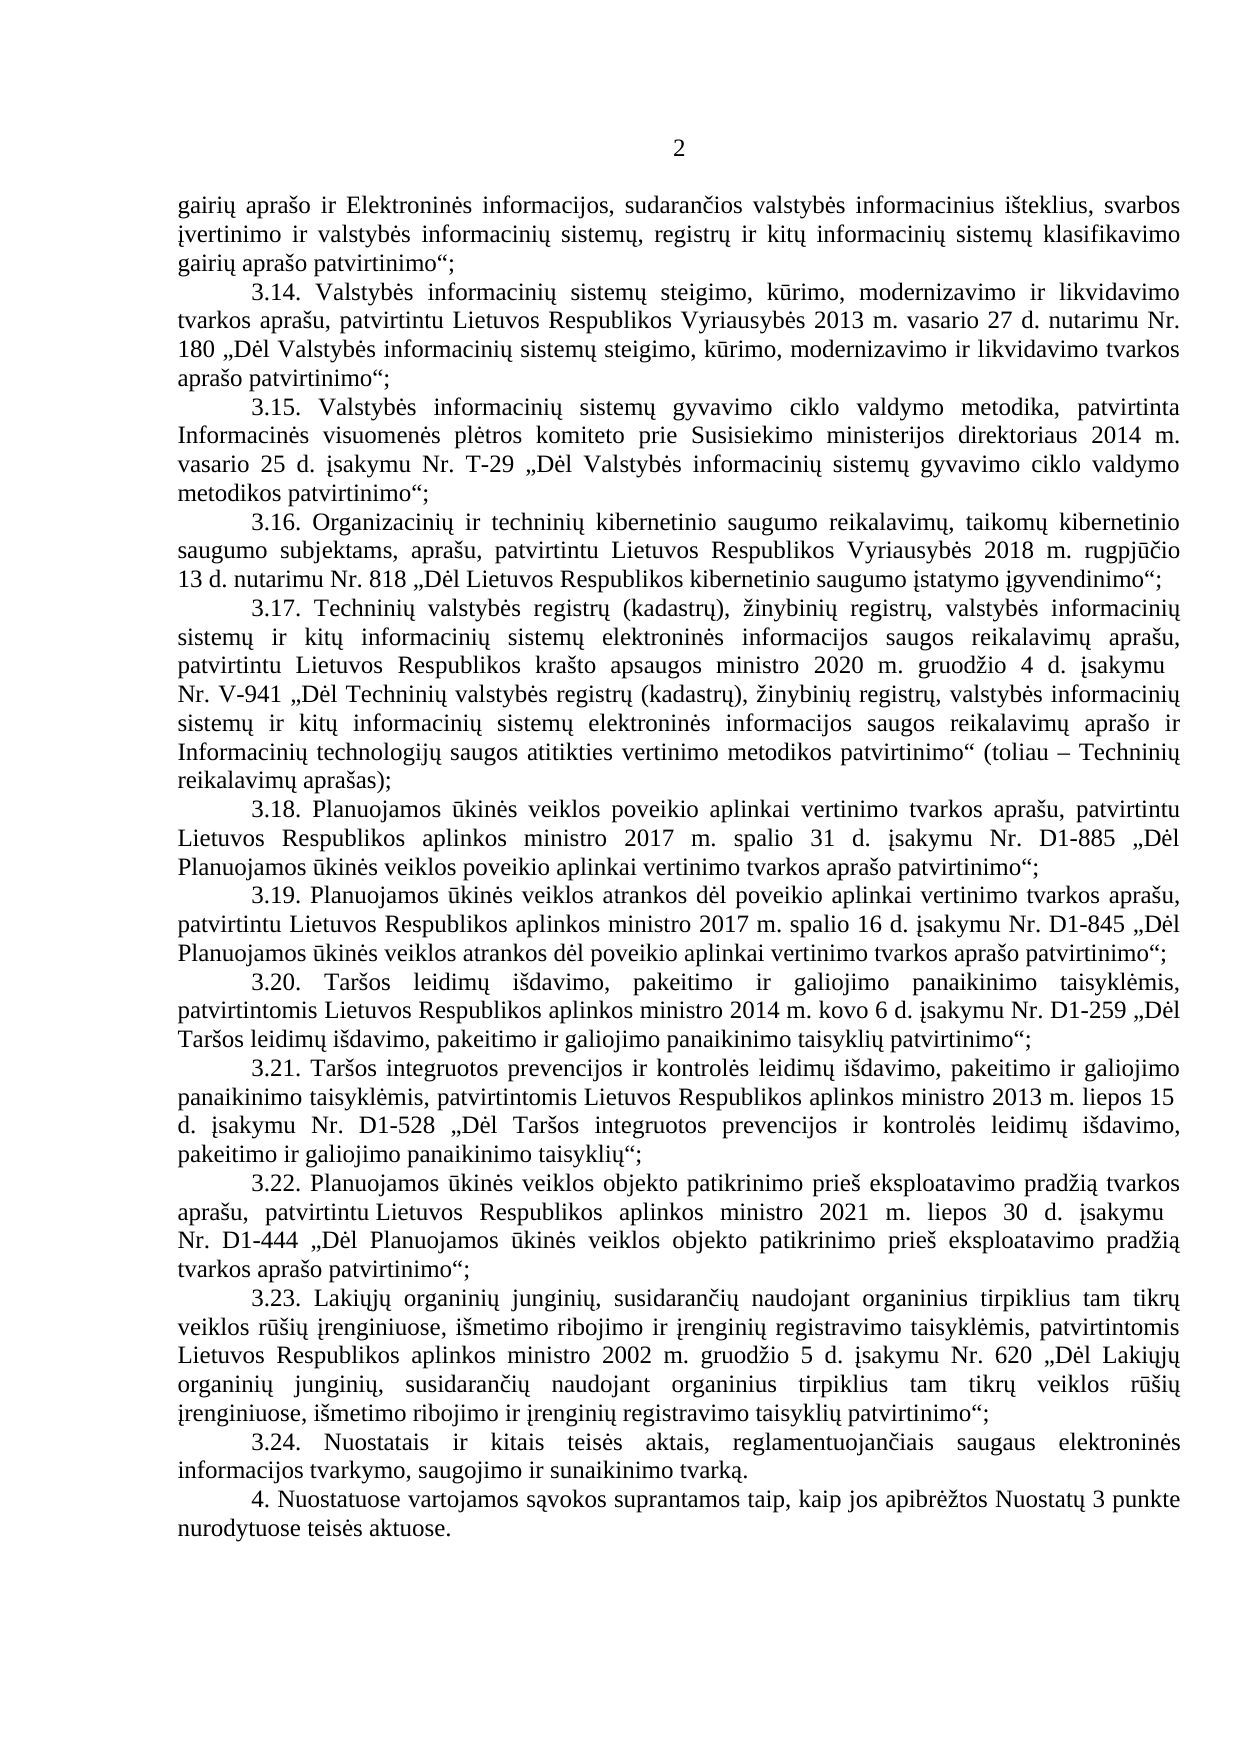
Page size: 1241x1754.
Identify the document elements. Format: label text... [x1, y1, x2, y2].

text 3.17. Techninių valstybės registrų (kadastrų), žinybinių registrų, valstybės informacinių sistemų ir kitų informacinių sistemų elektroninės informacijos saugos reikalavimų aprašu, patvirtintu Lietuvos Respublikos krašto apsaugos ministro 2020 m. gruodžio 4 d. įsakymu Nr. V-941 „Dėl Techninių valstybės registrų (kadastrų), žinybinių registrų, valstybės informacinių sistemų ir kitų informacinių sistemų elektroninės informacijos saugos reikalavimų aprašo ir Informacinių technologijų saugos atitikties vertinimo metodikos patvirtinimo“ (toliau – Techninių reikalavimų aprašas); [177, 593, 1181, 794]
text 3.15. Valstybės informacinių sistemų gyvavimo ciklo valdymo metodika, patvirtinta Informacinės visuomenės plėtros komiteto prie Susisiekimo ministerijos direktoriaus 2014 m. vasario 25 d. įsakymu Nr. T-29 „Dėl Valstybės informacinių sistemų gyvavimo ciklo valdymo metodikos patvirtinimo“; [177, 392, 1181, 507]
text 3.20. Taršos leidimų išdavimo, pakeitimo ir galiojimo panaikinimo taisyklėmis, patvirtintomis Lietuvos Respublikos aplinkos ministro 2014 m. kovo 6 d. įsakymu Nr. D1-259 „Dėl Taršos leidimų išdavimo, pakeitimo ir galiojimo panaikinimo taisyklių patvirtinimo“; [177, 967, 1181, 1053]
text gairių aprašo ir Elektroninės informacijos, sudarančios valstybės informacinius išteklius, svarbos įvertinimo ir valstybės informacinių sistemų, registrų ir kitų informacinių sistemų klasifikavimo gairių aprašo patvirtinimo“; [177, 190, 1181, 277]
text 3.19. Planuojamos ūkinės veiklos atrankos dėl poveikio aplinkai vertinimo tvarkos aprašu, patvirtintu Lietuvos Respublikos aplinkos ministro 2017 m. spalio 16 d. įsakymu Nr. D1-845 „Dėl Planuojamos ūkinės veiklos atrankos dėl poveikio aplinkai vertinimo tvarkos aprašo patvirtinimo“; [177, 880, 1181, 967]
text 3.14. Valstybės informacinių sistemų steigimo, kūrimo, modernizavimo ir likvidavimo tvarkos aprašu, patvirtintu Lietuvos Respublikos Vyriausybės 2013 m. vasario 27 d. nutarimu Nr. 180 „Dėl Valstybės informacinių sistemų steigimo, kūrimo, modernizavimo ir likvidavimo tvarkos aprašo patvirtinimo“; [177, 277, 1181, 392]
text 3.22. Planuojamos ūkinės veiklos objekto patikrinimo prieš eksploatavimo pradžią tvarkos aprašu, patvirtintu Lietuvos Respublikos aplinkos ministro 2021 m. liepos 30 d. įsakymu Nr. D1-444 „Dėl Planuojamos ūkinės veiklos objekto patikrinimo prieš eksploatavimo pradžią tvarkos aprašo patvirtinimo“; [177, 1168, 1181, 1283]
text 4. Nuostatuose vartojamos sąvokos suprantamos taip, kaip jos apibrėžtos Nuostatų 3 punkte nurodytuose teisės aktuose. [177, 1484, 1181, 1542]
text 3.21. Taršos integruotos prevencijos ir kontrolės leidimų išdavimo, pakeitimo ir galiojimo panaikinimo taisyklėmis, patvirtintomis Lietuvos Respublikos aplinkos ministro 2013 m. liepos 15 d. įsakymu Nr. D1-528 „Dėl Taršos integruotos prevencijos ir kontrolės leidimų išdavimo, pakeitimo ir galiojimo panaikinimo taisyklių“; [177, 1053, 1181, 1168]
text 3.16. Organizacinių ir techninių kibernetinio saugumo reikalavimų, taikomų kibernetinio saugumo subjektams, aprašu, patvirtintu Lietuvos Respublikos Vyriausybės 2018 m. rugpjūčio 13 d. nutarimu Nr. 818 „Dėl Lietuvos Respublikos kibernetinio saugumo įstatymo įgyvendinimo“; [177, 507, 1181, 593]
text 3.24. Nuostatais ir kitais teisės aktais, reglamentuojančiais saugaus elektroninės informacijos tvarkymo, saugojimo ir sunaikinimo tvarką. [177, 1427, 1181, 1484]
text 3.18. Planuojamos ūkinės veiklos poveikio aplinkai vertinimo tvarkos aprašu, patvirtintu Lietuvos Respublikos aplinkos ministro 2017 m. spalio 31 d. įsakymu Nr. D1-885 „Dėl Planuojamos ūkinės veiklos poveikio aplinkai vertinimo tvarkos aprašo patvirtinimo“; [177, 794, 1181, 880]
text 3.23. Lakiųjų organinių junginių, susidarančių naudojant organinius tirpiklius tam tikrų veiklos rūšių įrenginiuose, išmetimo ribojimo ir įrenginių registravimo taisyklėmis, patvirtintomis Lietuvos Respublikos aplinkos ministro 2002 m. gruodžio 5 d. įsakymu Nr. 620 „Dėl Lakiųjų organinių junginių, susidarančių naudojant organinius tirpiklius tam tikrų veiklos rūšių įrenginiuose, išmetimo ribojimo ir įrenginių registravimo taisyklių patvirtinimo“; [177, 1283, 1181, 1427]
